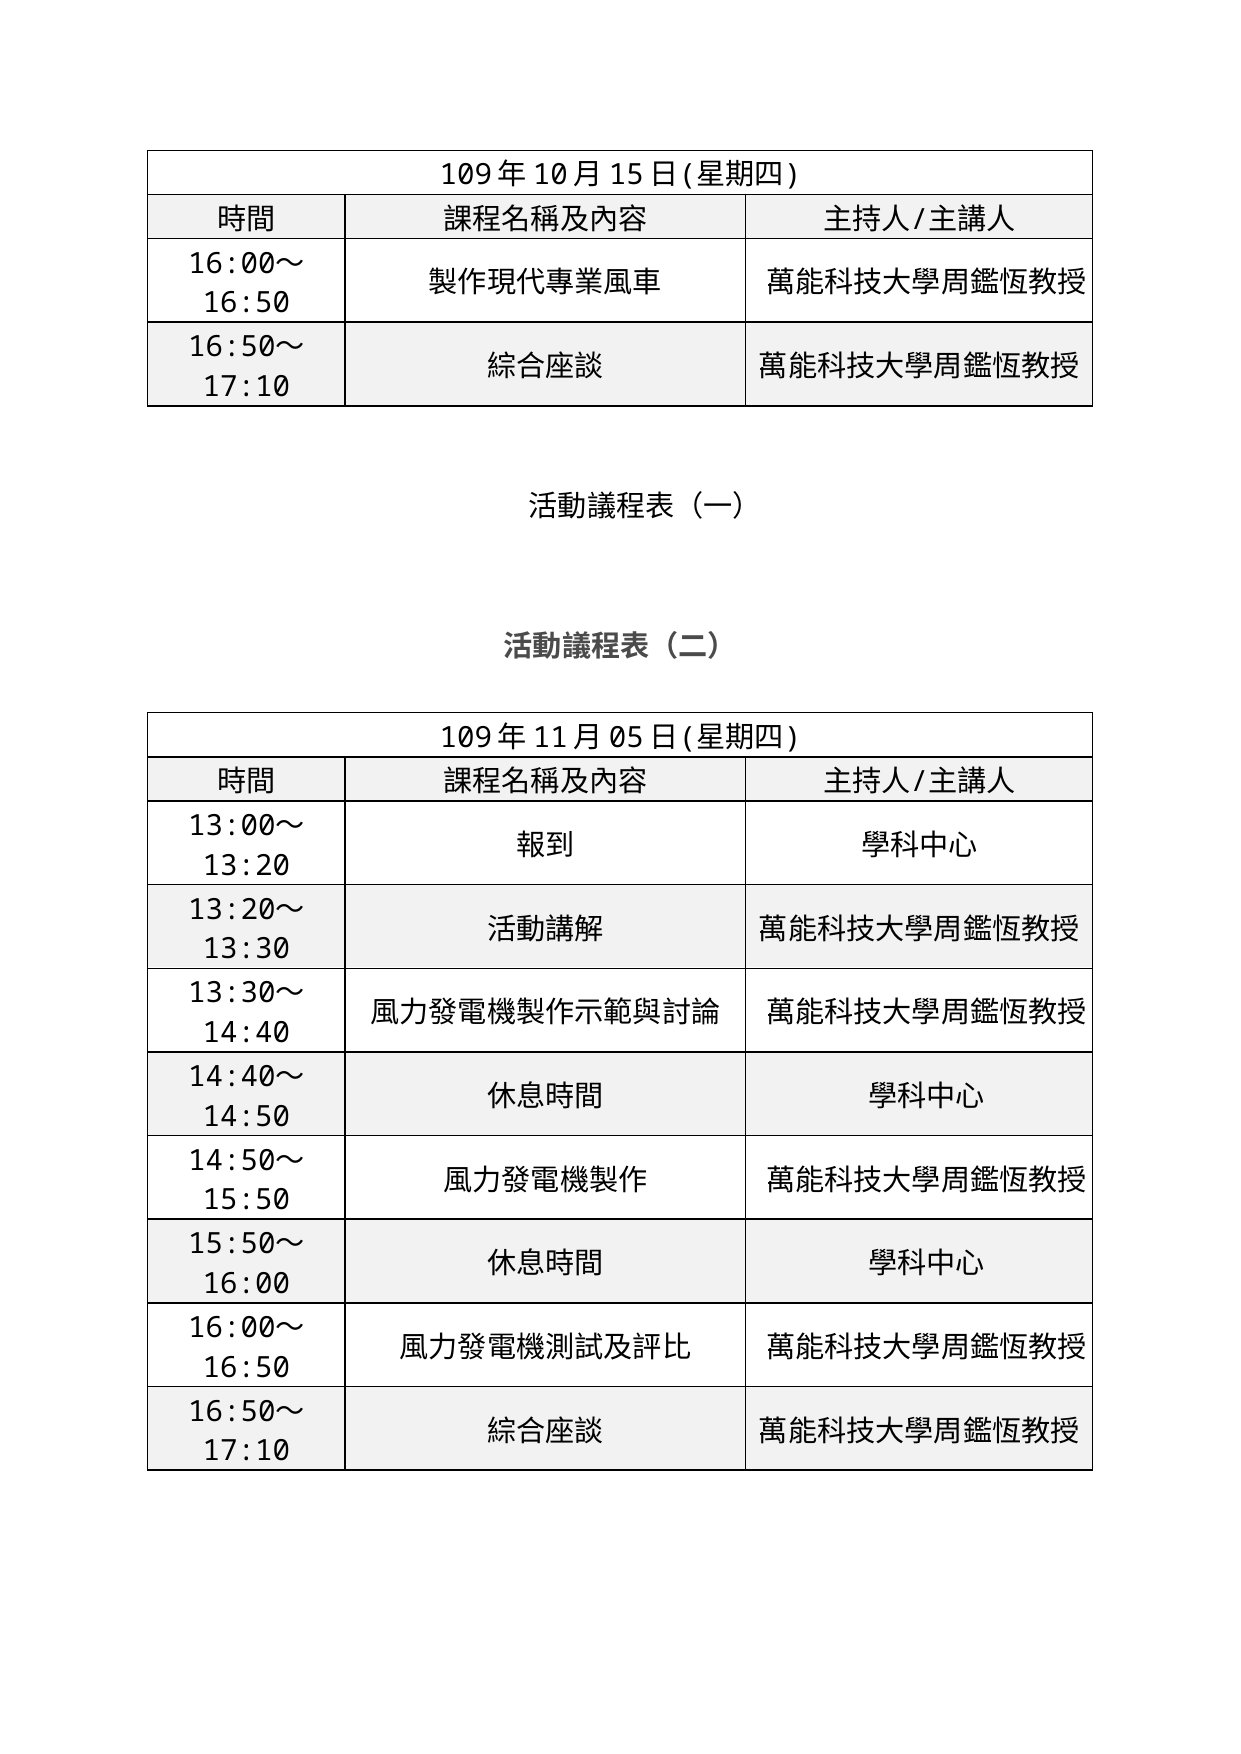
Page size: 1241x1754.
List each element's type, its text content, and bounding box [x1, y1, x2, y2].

table_cell 16:00～16:50 [148, 239, 344, 321]
table_cell 萬能科技大學周鑑恆教授 [746, 239, 1092, 321]
table_cell 主持人/主講人 [746, 758, 1092, 800]
table_cell 時間 [148, 195, 344, 238]
table_cell 課程名稱及內容 [346, 195, 745, 238]
table_cell 16:50～17:10 [148, 1387, 344, 1469]
table_cell 13:20～13:30 [148, 885, 344, 967]
table_cell 萬能科技大學周鑑恆教授 [746, 1136, 1092, 1218]
table_cell 製作現代專業風車 [346, 239, 745, 321]
table_cell 風力發電機製作 [346, 1136, 745, 1218]
table_cell 萬能科技大學周鑑恆教授 [746, 969, 1092, 1051]
table_cell 課程名稱及內容 [346, 758, 745, 800]
table_cell 15:50～16:00 [148, 1220, 344, 1302]
table_cell 16:50～17:10 [148, 323, 344, 405]
table_cell 萬能科技大學周鑑恆教授 [746, 885, 1092, 967]
table_cell 16:00～16:50 [148, 1304, 344, 1386]
table_cell 主持人/主講人 [746, 195, 1092, 238]
table_cell 萬能科技大學周鑑恆教授 [746, 1387, 1092, 1469]
text 活動議程表（一） [198, 462, 1092, 525]
table_cell 13:00～13:20 [148, 802, 344, 884]
table_cell 休息時間 [346, 1220, 745, 1302]
table_cell 14:40～14:50 [148, 1053, 344, 1135]
table_cell 活動講解 [346, 885, 745, 967]
table_cell 風力發電機測試及評比 [346, 1304, 745, 1386]
table_cell 休息時間 [346, 1053, 745, 1135]
table_header 109年10月15日(星期四) [148, 151, 1092, 194]
table_cell 綜合座談 [346, 323, 745, 405]
table_cell 萬能科技大學周鑑恆教授 [746, 1304, 1092, 1386]
table_cell 學科中心 [746, 1053, 1092, 1135]
table_cell 報到 [346, 802, 745, 884]
table_cell 時間 [148, 758, 344, 800]
table_cell 學科中心 [746, 1220, 1092, 1302]
table_cell 綜合座談 [346, 1387, 745, 1469]
table_header 109年11月05日(星期四) [148, 713, 1092, 756]
table_cell 14:50～15:50 [148, 1136, 344, 1218]
text 活動議程表（二） [148, 623, 1092, 664]
table_cell 萬能科技大學周鑑恆教授 [746, 323, 1092, 405]
table_cell 學科中心 [746, 802, 1092, 884]
table_cell 風力發電機製作示範與討論 [346, 969, 745, 1051]
table_cell 13:30～14:40 [148, 969, 344, 1051]
